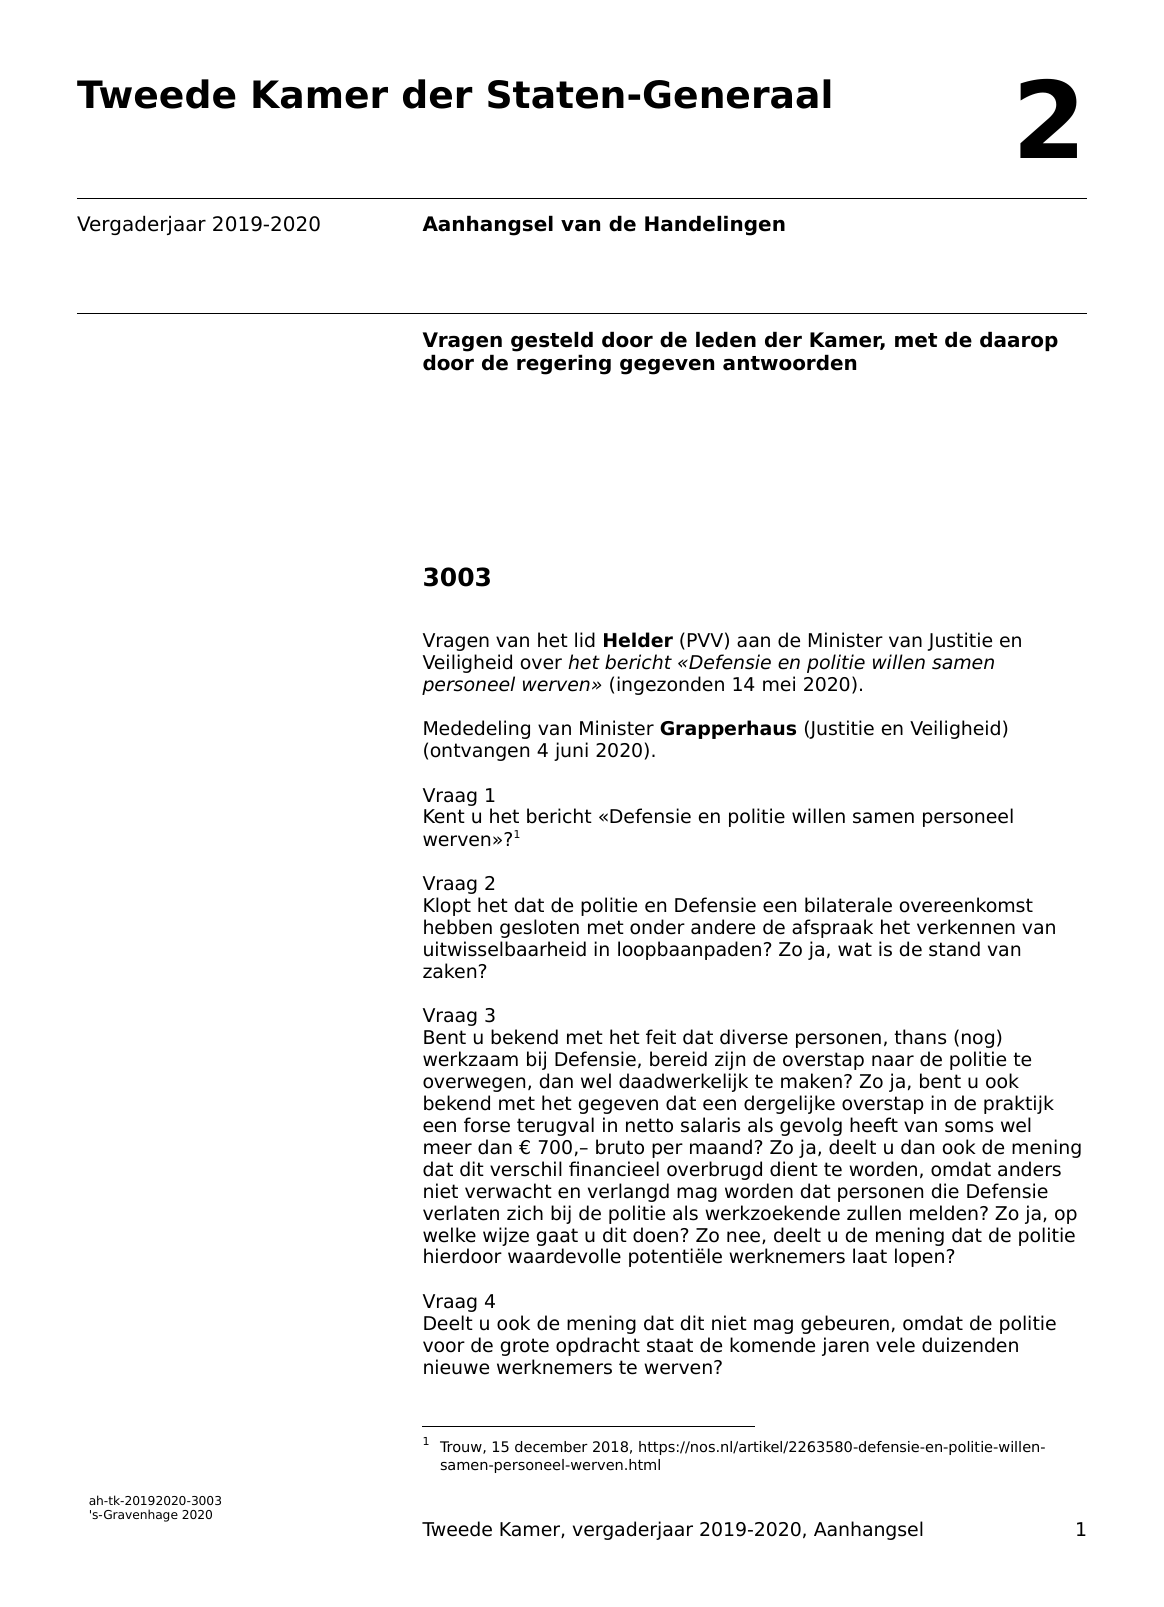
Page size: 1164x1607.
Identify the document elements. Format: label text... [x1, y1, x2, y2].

text 's-Gravenhage 2020 [88, 1508, 323, 1522]
text Vraag 4 [422, 1291, 1087, 1313]
table_header 2 [886, 59, 1087, 198]
text 3003 [422, 563, 1087, 592]
text Klopt het dat de politie en Defensie een bilaterale overeenkomst hebben gesloten met onder andere de afspraak het verkennen van uitwisselbaarheid in loopbaanpaden? Zo ja, wat is de stand van zaken? [422, 894, 1087, 982]
text Vragen van het lid Helder (PVV) aan de Minister van Justitie en Veiligheid over het bericht «Defensie en politie willen samen personeel werven» (ingezonden 14 mei 2020). [422, 630, 1087, 696]
table_cell Vergaderjaar 2019-2020 [77, 199, 422, 313]
text ah-tk-20192020-3003 [88, 1494, 323, 1508]
table_cell [77, 314, 422, 375]
text Vraag 2 [422, 873, 1087, 894]
text Kent u het bericht «Defensie en politie willen samen personeel werven»? [422, 806, 1087, 850]
text Trouw, 15 december 2018, https://nos.nl/artikel/2263580-defensie-en-politie-willen-samen-personeel-werven.html [422, 1435, 1087, 1474]
table_cell Aanhangsel van de Handelingen [422, 199, 1087, 313]
text Vraag 1 [422, 784, 1087, 806]
text Mededeling van Minister Grapperhaus (Justitie en Veiligheid) (ontvangen 4 juni 2020). [422, 718, 1087, 762]
table_header Tweede Kamer der Staten-Generaal [77, 59, 886, 198]
table_cell Vragen gesteld door de leden der Kamer, met de daarop door de regering gegeven antwoorden [422, 314, 1087, 375]
text Bent u bekend met het feit dat diverse personen, thans (nog) werkzaam bij Defensie, bereid zijn de overstap naar de politie te overwegen, dan wel daadwerkelijk te maken? Zo ja, bent u ook bekend met het gegeven dat een dergelijke overstap in de praktijk een forse terugval in netto salaris als gevolg heeft van soms wel meer dan € 700,– bruto per maand? Zo ja, deelt u dan ook de mening dat dit verschil financieel overbrugd dient te worden, omdat anders niet verwacht en verlangd mag worden dat personen die Defensie verlaten zich bij de politie als werkzoekende zullen melden? Zo ja, op welke wijze gaat u dit doen? Zo nee, deelt u de mening dat de politie hierdoor waardevolle potentiële werknemers laat lopen? [422, 1027, 1087, 1268]
text Vraag 3 [422, 1005, 1087, 1027]
text Deelt u ook de mening dat dit niet mag gebeuren, omdat de politie voor de grote opdracht staat de komende jaren vele duizenden nieuwe werknemers te werven? [422, 1313, 1087, 1378]
